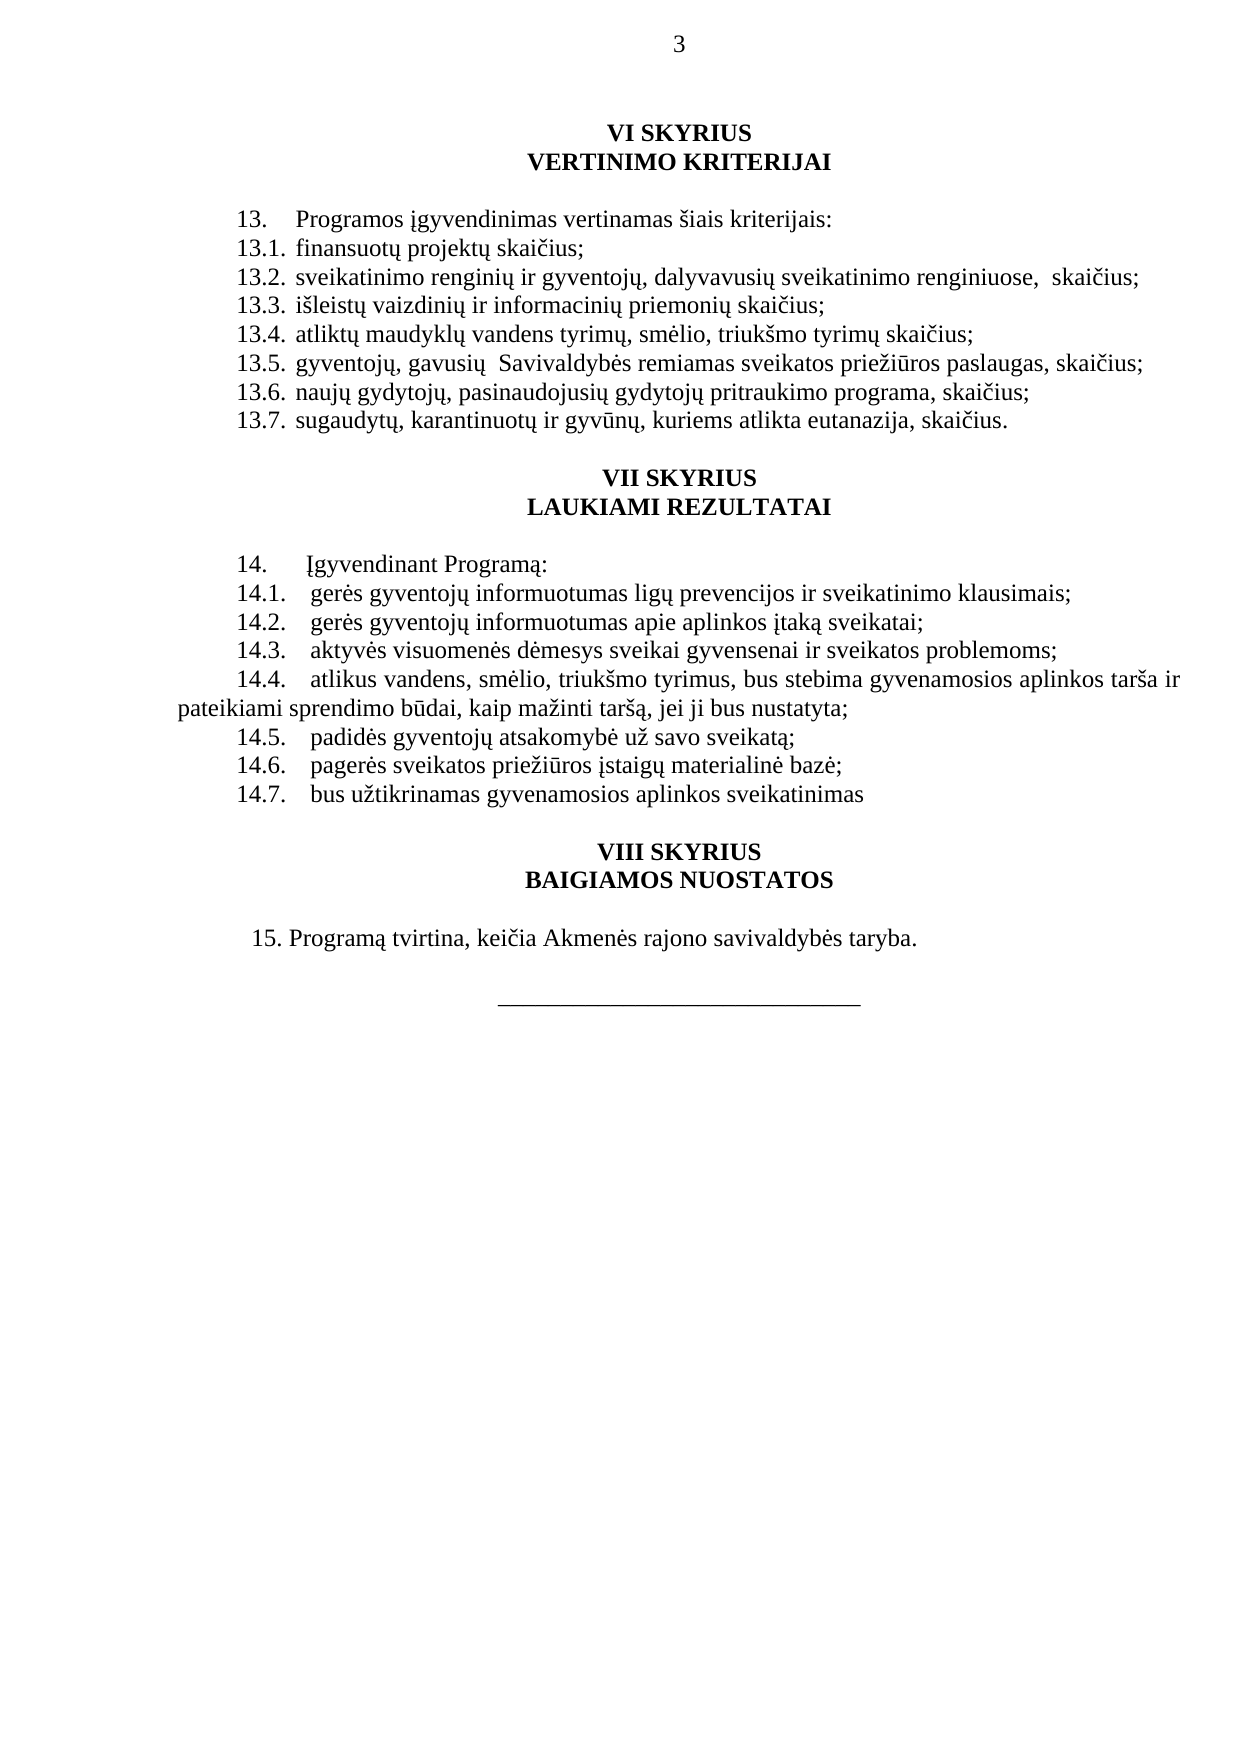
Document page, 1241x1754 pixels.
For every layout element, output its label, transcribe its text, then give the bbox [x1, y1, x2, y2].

text 13. Programos įgyvendinimas vertinamas šiais kriterijais: [177, 204, 1181, 233]
text 13.3. išleistų vaizdinių ir informacinių priemonių skaičius; [177, 291, 1181, 319]
text 13.4. atliktų maudyklų vandens tyrimų, smėlio, triukšmo tyrimų skaičius; [177, 319, 1181, 348]
text 14.3. aktyvės visuomenės dėmesys sveikai gyvensenai ir sveikatos problemoms; [177, 636, 1181, 664]
text 13.7. sugaudytų, karantinuotų ir gyvūnų, kuriems atlikta eutanazija, skaičius. [177, 406, 1181, 434]
text LAUKIAMI REZULTATAI [177, 492, 1181, 521]
text 14.7. bus užtikrinamas gyvenamosios aplinkos sveikatinimas [177, 779, 1181, 808]
text 13.5. gyventojų, gavusių Savivaldybės remiamas sveikatos priežiūros paslaugas, skaičius; [177, 348, 1181, 377]
text 14.6. pagerės sveikatos priežiūros įstaigų materialinė bazė; [177, 751, 1181, 779]
text VII SKYRIUS [177, 463, 1181, 492]
text 14.5. padidės gyventojų atsakomybė už savo sveikatą; [177, 722, 1181, 751]
text 13.6. naujų gydytojų, pasinaudojusių gydytojų pritraukimo programa, skaičius; [177, 377, 1181, 406]
text 13.2. sveikatinimo renginių ir gyventojų, dalyvavusių sveikatinimo renginiuose, skaičius; [177, 262, 1181, 291]
text VI SKYRIUS [177, 118, 1181, 147]
text 15. Programą tvirtina, keičia Akmenės rajono savivaldybės taryba. [251, 923, 1181, 952]
text VERTINIMO KRITERIJAI [177, 147, 1181, 176]
text 14.4. atlikus vandens, smėlio, triukšmo tyrimus, bus stebima gyvenamosios aplinkos tarša ir pateikiami sprendimo būdai, kaip mažinti taršą, jei ji bus nustatyta; [177, 664, 1181, 722]
text 14. Įgyvendinant Programą: [177, 549, 1181, 578]
text 14.2. gerės gyventojų informuotumas apie aplinkos įtaką sveikatai; [177, 607, 1181, 636]
text _____________________________ [177, 981, 1181, 1009]
text 14.1. gerės gyventojų informuotumas ligų prevencijos ir sveikatinimo klausimais; [177, 578, 1181, 607]
text BAIGIAMOS NUOSTATOS [177, 866, 1181, 894]
text 13.1. finansuotų projektų skaičius; [177, 233, 1181, 262]
text VIII SKYRIUS [177, 837, 1181, 866]
